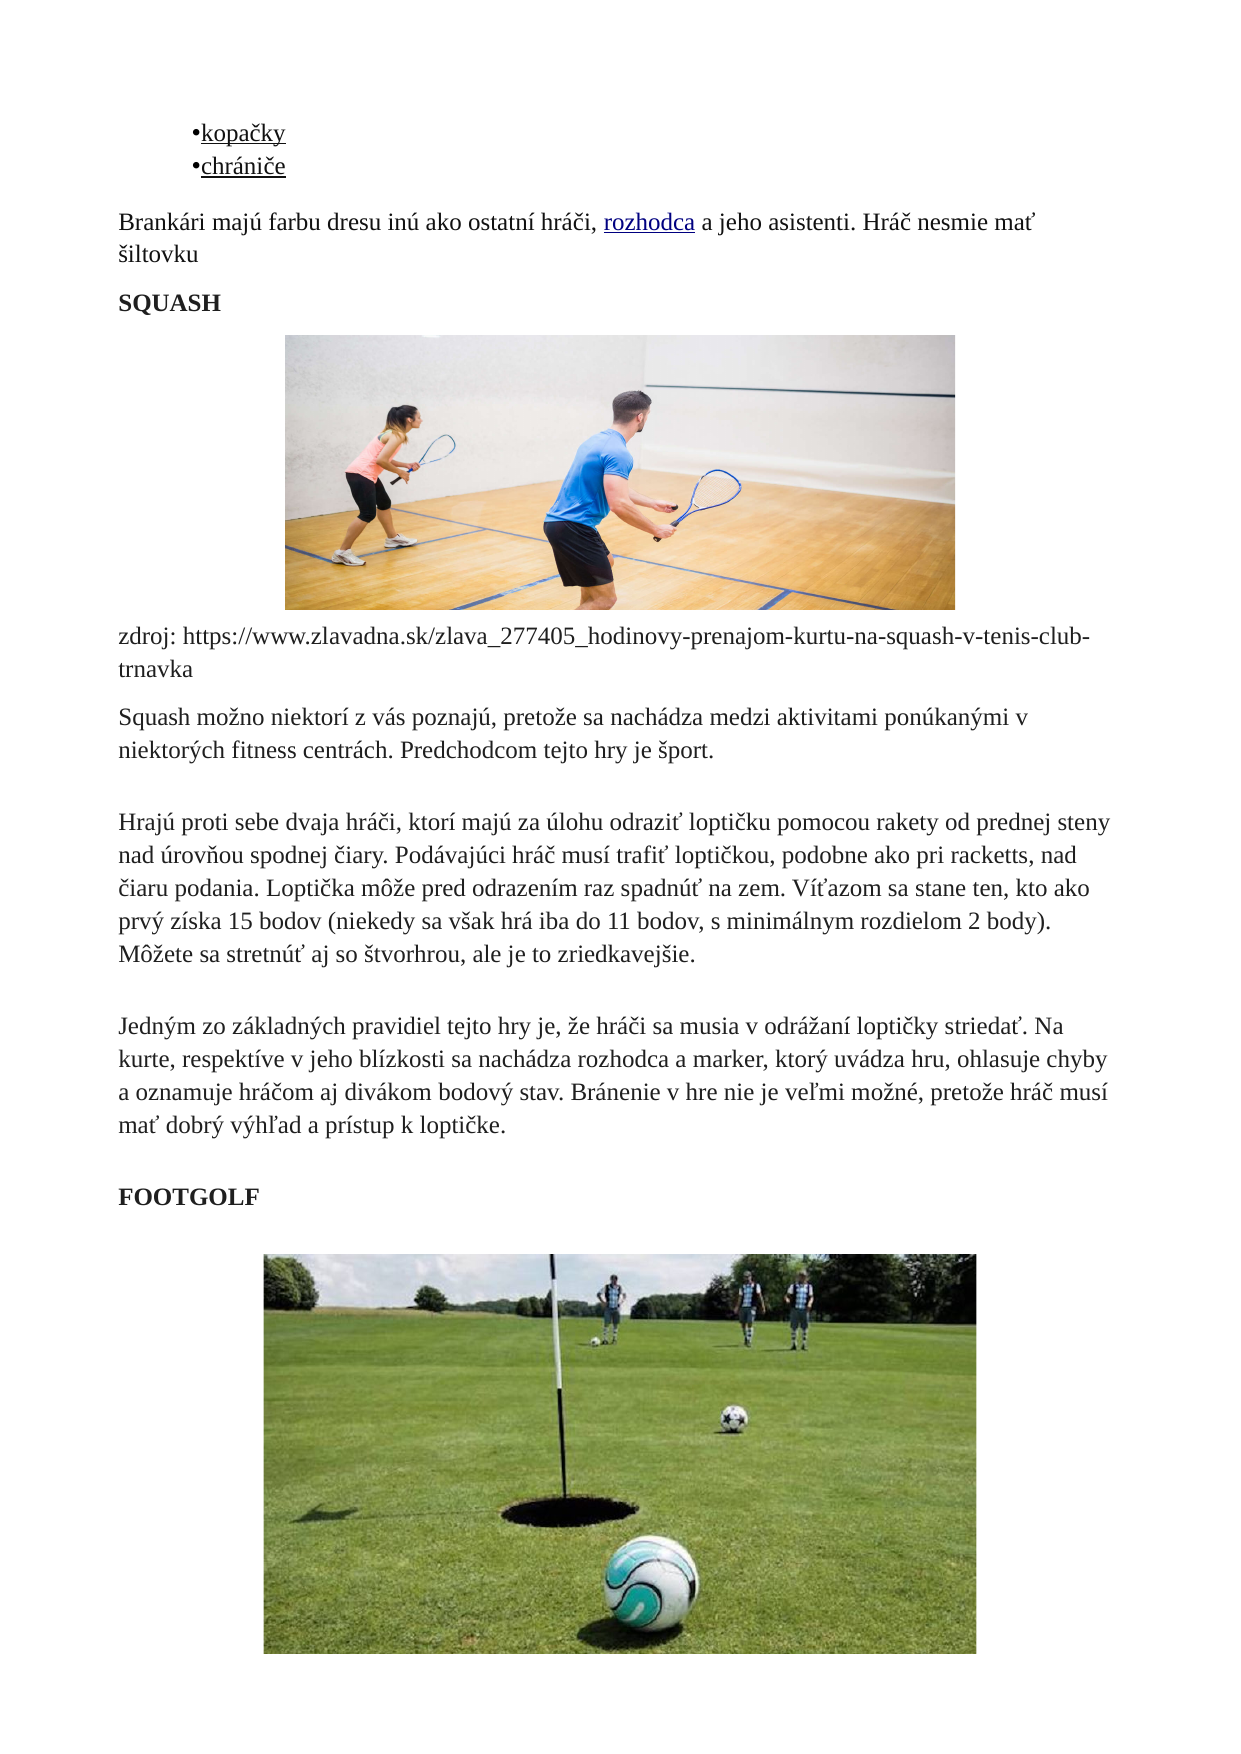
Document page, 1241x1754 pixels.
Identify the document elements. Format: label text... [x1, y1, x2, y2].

text zdroj: https://www.zlavadna.sk/zlava_277405_hodinovy-prenajom-kurtu-na-squash-v-tenis-club-trnavka [118, 621, 1122, 683]
text SQUASH [118, 288, 1122, 317]
text Brankári majú farbu dresu inú ako ostatní hráči, rozhodca a jeho asistenti. Hráč nesmie mať šiltovku [118, 207, 1122, 268]
list chrániče [118, 151, 1122, 180]
text Jedným zo základných pravidiel tejto hry je, že hráči sa musia v odrážaní loptičky striedať. Na kurte, respektíve v jeho blízkosti sa nachádza rozhodca a marker, ktorý uvádza hru, ohlasuje chyby a oznamuje hráčom aj divákom bodový stav. Bránenie v hre nie je veľmi možné, pretože hráč musí mať dobrý výhľad a prístup k loptičke. [118, 1011, 1122, 1139]
text FOOTGOLF [118, 1182, 1122, 1211]
text Hrajú proti sebe dvaja hráči, ktorí majú za úlohu odraziť loptičku pomocou rakety od prednej steny nad úrovňou spodnej čiary. Podávajúci hráč musí trafiť loptičkou, podobne ako pri racketts, nad čiaru podania. Loptička môže pred odrazením raz spadnúť na zem. Víťazom sa stane ten, kto ako prvý získa 15 bodov (niekedy sa však hrá iba do 11 bodov, s minimálnym rozdielom 2 body). Môžete sa stretnúť aj so štvorhrou, ale je to zriedkavejšie. [118, 807, 1122, 968]
text Squash možno niektorí z vás poznajú, pretože sa nachádza medzi aktivitami ponúkanými v niektorých fitness centrách. Predchodcom tejto hry je šport. [118, 702, 1122, 764]
list kopačky [118, 118, 1122, 147]
picture [285, 335, 955, 610]
picture [263, 1254, 977, 1654]
